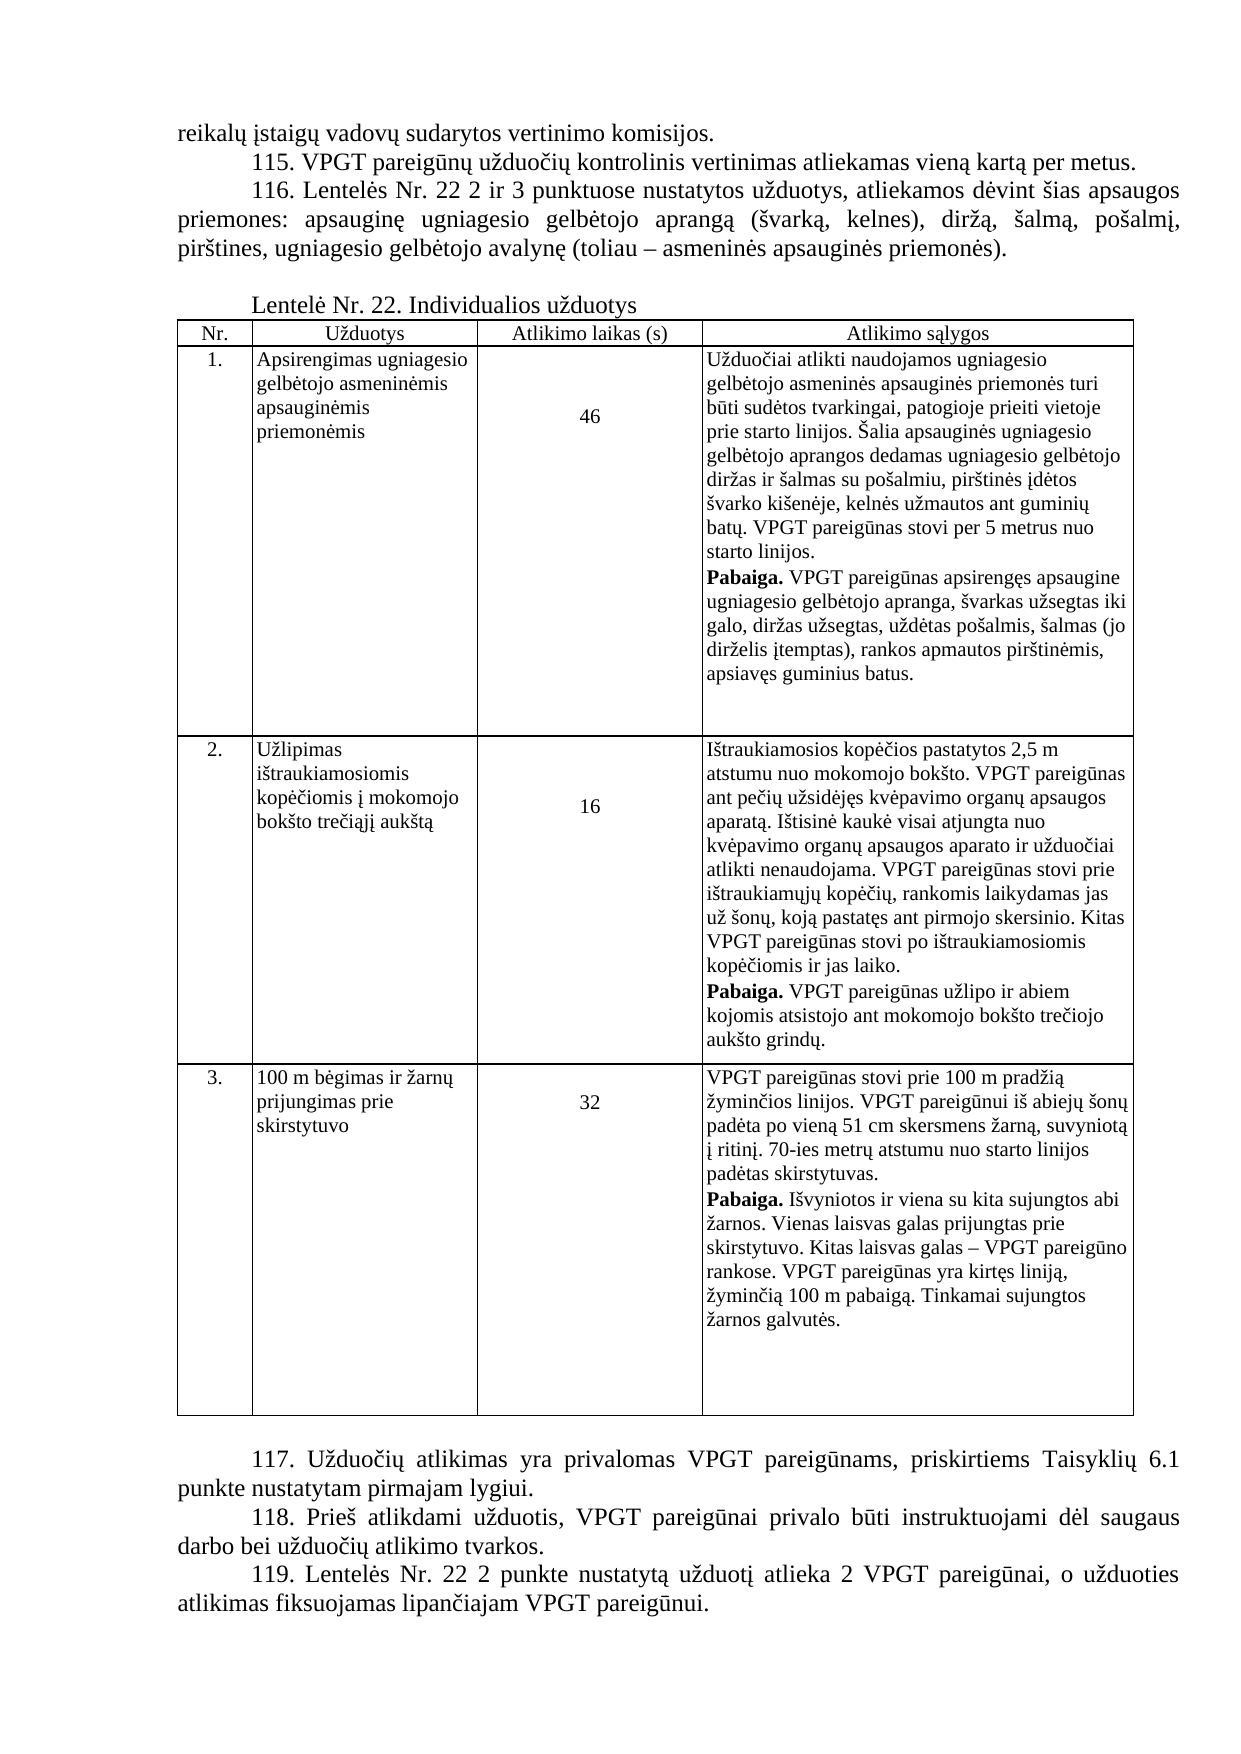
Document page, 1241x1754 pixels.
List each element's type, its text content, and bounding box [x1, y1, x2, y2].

table_cell 46 [478, 403, 702, 735]
text 115. VPGT pareigūnų užduočių kontrolinis vertinimas atliekamas vieną kartą per metus. [177, 147, 1181, 176]
table_cell Užduočiai atlikti naudojamos ugniagesio gelbėtojo asmeninės apsauginės priemonės turi būti sudėtos tvarkingai, patogioje prieiti vietoje prie starto linijos. Šalia apsauginės ugniagesio gelbėtojo aprangos dedamas ugniagesio gelbėtojo diržas ir šalmas su pošalmiu, pirštinės įdėtos švarko kišenėje, kelnės užmautos ant guminių batų. VPGT pareigūnas stovi per 5 metrus nuo starto linijos. [703, 347, 1133, 563]
table_cell 16 [478, 793, 702, 1063]
table_header Atlikimo laikas (s) [478, 321, 702, 345]
table_cell 32 [478, 1089, 702, 1415]
table_header Užduotys [253, 321, 477, 345]
text reikalų įstaigų vadovų sudarytos vertinimo komisijos. [177, 118, 1181, 147]
table_cell 2. [178, 737, 252, 1063]
table_cell 1. [178, 347, 252, 735]
table_cell [478, 1065, 702, 1089]
text Lentelė Nr. 22. Individualios užduotys [177, 291, 1181, 319]
table_header Atlikimo sąlygos [703, 321, 1133, 345]
table_cell Pabaiga. Išvyniotos ir viena su kita sujungtos abi žarnos. Vienas laisvas galas prijungtas prie skirstytuvo. Kitas laisvas galas – VPGT pareigūno rankose. VPGT pareigūnas yra kirtęs liniją, žyminčią 100 m pabaigą. Tinkamai sujungtos žarnos galvutės. [703, 1185, 1133, 1415]
text 118. Prieš atlikdami užduotis, VPGT pareigūnai privalo būti instruktuojami dėl saugaus darbo bei užduočių atlikimo tvarkos. [177, 1502, 1181, 1559]
text 117. Užduočių atlikimas yra privalomas VPGT pareigūnams, priskirtiems Taisyklių 6.1 punkte nustatytam pirmajam lygiui. [177, 1444, 1181, 1502]
table_header Nr. [178, 321, 252, 345]
table_cell Pabaiga. VPGT pareigūnas apsirengęs apsaugine ugniagesio gelbėtojo apranga, švarkas užsegtas iki galo, diržas užsegtas, uždėtas pošalmis, šalmas (jo dirželis įtemptas), rankos apmautos pirštinėmis, apsiavęs guminius batus. [703, 563, 1133, 735]
table_cell VPGT pareigūnas stovi prie 100 m pradžią žyminčios linijos. VPGT pareigūnui iš abiejų šonų padėta po vieną 51 cm skersmens žarną, suvyniotą į ritinį. 70-ies metrų atstumu nuo starto linijos padėtas skirstytuvas. [703, 1065, 1133, 1185]
table_cell Apsirengimas ugniagesio gelbėtojo asmeninėmis apsauginėmis priemonėmis [253, 347, 477, 735]
table_cell Pabaiga. VPGT pareigūnas užlipo ir abiem kojomis atsistojo ant mokomojo bokšto trečiojo aukšto grindų. [703, 977, 1133, 1063]
table_cell Užlipimas ištraukiamosiomis kopėčiomis į mokomojo bokšto trečiąjį aukštą [253, 737, 477, 1063]
table_cell [478, 737, 702, 793]
table_cell Ištraukiamosios kopėčios pastatytos 2,5 m atstumu nuo mokomojo bokšto. VPGT pareigūnas ant pečių užsidėjęs kvėpavimo organų apsaugos aparatą. Ištisinė kaukė visai atjungta nuo kvėpavimo organų apsaugos aparato ir užduočiai atlikti nenaudojama. VPGT pareigūnas stovi prie ištraukiamųjų kopėčių, rankomis laikydamas jas už šonų, koją pastatęs ant pirmojo skersinio. Kitas VPGT pareigūnas stovi po ištraukiamosiomis kopėčiomis ir jas laiko. [703, 737, 1133, 977]
table_cell 3. [178, 1065, 252, 1415]
text 119. Lentelės Nr. 22 2 punkte nustatytą užduotį atlieka 2 VPGT pareigūnai, o užduoties atlikimas fiksuojamas lipančiajam VPGT pareigūnui. [177, 1559, 1181, 1617]
text 116. Lentelės Nr. 22 2 ir 3 punktuose nustatytos užduotys, atliekamos dėvint šias apsaugos priemones: apsauginę ugniagesio gelbėtojo aprangą (švarką, kelnes), diržą, šalmą, pošalmį, pirštines, ugniagesio gelbėtojo avalynę (toliau – asmeninės apsauginės priemonės). [177, 176, 1181, 262]
table_cell [478, 347, 702, 403]
table_cell 100 m bėgimas ir žarnų prijungimas prie skirstytuvo [253, 1065, 477, 1415]
